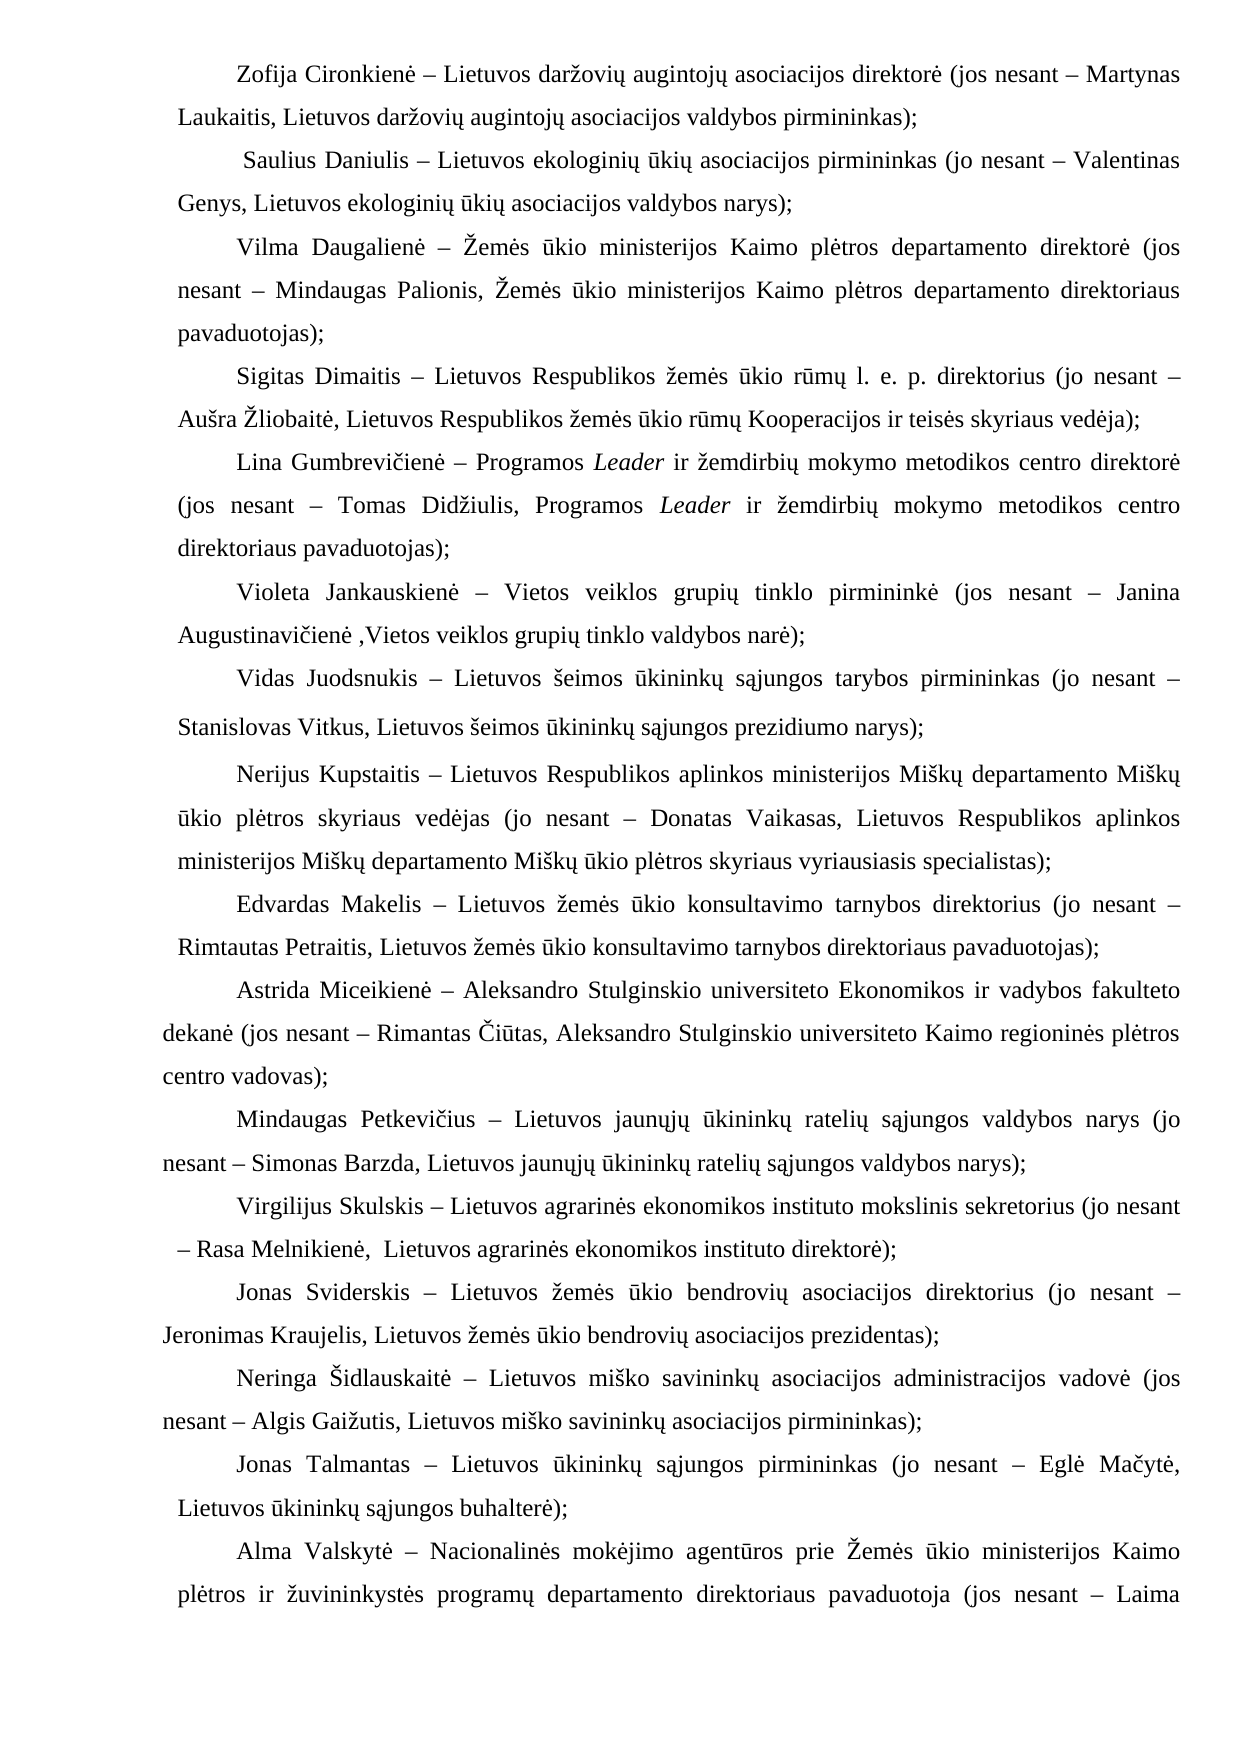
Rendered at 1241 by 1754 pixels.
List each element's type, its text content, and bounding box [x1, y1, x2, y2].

text Jonas Talmantas – Lietuvos ūkininkų sąjungos pirmininkas (jo nesant – Eglė Mačytė, Lietuvos ūkininkų sąjungos buhalterė); [177, 1449, 1181, 1521]
text Astrida Miceikienė – Aleksandro Stulginskio universiteto Ekonomikos ir vadybos fakulteto dekanė (jos nesant – Rimantas Čiūtas, Aleksandro Stulginskio universiteto Kaimo regioninės plėtros centro vadovas); [162, 975, 1181, 1090]
text Saulius Daniulis – Lietuvos ekologinių ūkių asociacijos pirmininkas (jo nesant – Valentinas Genys, Lietuvos ekologinių ūkių asociacijos valdybos narys); [177, 145, 1181, 217]
text Alma Valskytė – Nacionalinės mokėjimo agentūros prie Žemės ūkio ministerijos Kaimo plėtros ir žuvininkystės programų departamento direktoriaus pavaduotoja (jos nesant – Laima [177, 1536, 1181, 1608]
text Lina Gumbrevičienė – Programos Leader ir žemdirbių mokymo metodikos centro direktorė (jos nesant – Tomas Didžiulis, Programos Leader ir žemdirbių mokymo metodikos centro direktoriaus pavaduotojas); [177, 447, 1181, 562]
text Zofija Cironkienė – Lietuvos daržovių augintojų asociacijos direktorė (jos nesant – Martynas Laukaitis, Lietuvos daržovių augintojų asociacijos valdybos pirmininkas); [177, 59, 1181, 131]
text Edvardas Makelis – Lietuvos žemės ūkio konsultavimo tarnybos direktorius (jo nesant – Rimtautas Petraitis, Lietuvos žemės ūkio konsultavimo tarnybos direktoriaus pavaduotojas); [177, 889, 1181, 961]
text Violeta Jankauskienė – Vietos veiklos grupių tinklo pirmininkė (jos nesant – Janina Augustinavičienė ,Vietos veiklos grupių tinklo valdybos narė); [177, 577, 1181, 648]
text Virgilijus Skulskis – Lietuvos agrarinės ekonomikos instituto mokslinis sekretorius (jo nesant – Rasa Melnikienė, Lietuvos agrarinės ekonomikos instituto direktorė); [177, 1191, 1181, 1263]
text Vidas Juodsnukis – Lietuvos šeimos ūkininkų sąjungos tarybos pirmininkas (jo nesant – Stanislovas Vitkus, Lietuvos šeimos ūkininkų sąjungos prezidiumo narys); [177, 663, 1181, 743]
text Neringa Šidlauskaitė – Lietuvos miško savininkų asociacijos administracijos vadovė (jos nesant – Algis Gaižutis, Lietuvos miško savininkų asociacijos pirmininkas); [162, 1363, 1181, 1435]
text Mindaugas Petkevičius – Lietuvos jaunųjų ūkininkų ratelių sąjungos valdybos narys (jo nesant – Simonas Barzda, Lietuvos jaunųjų ūkininkų ratelių sąjungos valdybos narys); [162, 1104, 1181, 1176]
text Jonas Sviderskis – Lietuvos žemės ūkio bendrovių asociacijos direktorius (jo nesant – Jeronimas Kraujelis, Lietuvos žemės ūkio bendrovių asociacijos prezidentas); [162, 1277, 1181, 1349]
text Sigitas Dimaitis – Lietuvos Respublikos žemės ūkio rūmų l. e. p. direktorius (jo nesant – Aušra Žliobaitė, Lietuvos Respublikos žemės ūkio rūmų Kooperacijos ir teisės skyriaus vedėja); [177, 361, 1181, 433]
text Nerijus Kupstaitis – Lietuvos Respublikos aplinkos ministerijos Miškų departamento Miškų ūkio plėtros skyriaus vedėjas (jo nesant – Donatas Vaikasas, Lietuvos Respublikos aplinkos ministerijos Miškų departamento Miškų ūkio plėtros skyriaus vyriausiasis specialistas); [177, 759, 1181, 874]
text Vilma Daugalienė – Žemės ūkio ministerijos Kaimo plėtros departamento direktorė (jos nesant – Mindaugas Palionis, Žemės ūkio ministerijos Kaimo plėtros departamento direktoriaus pavaduotojas); [177, 232, 1181, 347]
